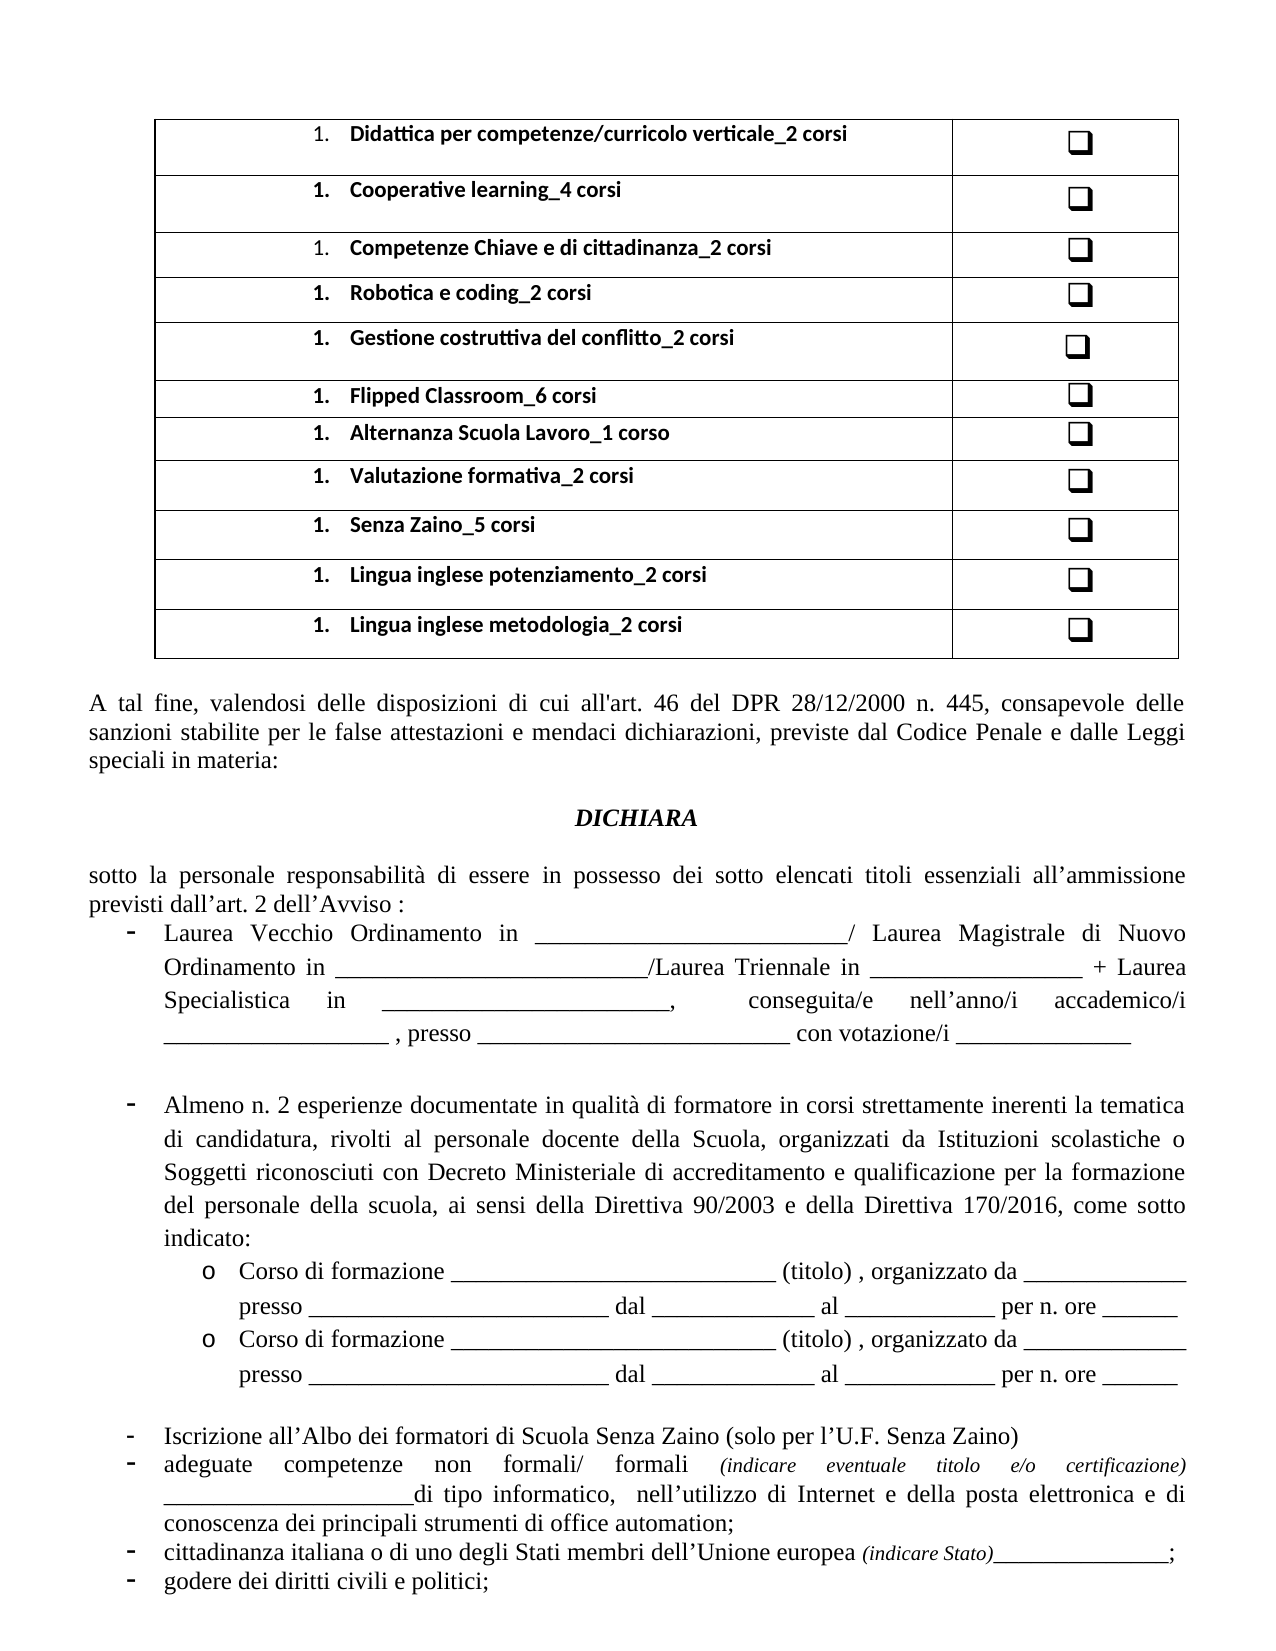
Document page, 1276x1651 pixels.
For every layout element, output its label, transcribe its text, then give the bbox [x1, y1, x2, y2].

table_cell [953, 418, 1178, 460]
table_cell Alternanza Scuola Lavoro_1 corso [156, 418, 952, 460]
text A tal fine, valendosi delle disposizioni di cui all'art. 46 del DPR 28/12/2000 n. 445, consapevole delle sanzioni stabilite per le false attestazioni e mendaci dichiarazioni, previste dal Codice Penale e dalle Leggi speciali in materia: [89, 688, 1187, 774]
table_cell [953, 176, 1178, 232]
list Almeno n. 2 esperienze documentate in qualità di formatore in corsi strettamente inerenti la tematica di candidatura, rivolti al personale docente della Scuola, organizzati da Istituzioni scolastiche o Soggetti riconosciuti con Decreto Ministeriale di accreditamento e qualificazione per la formazione del personale della scuola, ai sensi della Direttiva 90/2003 e della Direttiva 170/2016, come sotto indicato: [126, 1090, 1187, 1251]
table_cell Competenze Chiave e di cittadinanza_2 corsi [156, 233, 952, 277]
table_cell Lingua inglese potenziamento_2 corsi [156, 560, 952, 609]
table_cell Valutazione formativa_2 corsi [156, 461, 952, 509]
table_cell [953, 323, 1178, 380]
list adeguate competenze non formali/ formali (indicare eventuale titolo e/o certificazione) ____________________di tipo informatico, nell’utilizzo di Internet e della posta elettronica e di conoscenza dei principali strumenti di office automation; [126, 1449, 1187, 1537]
list Corso di formazione __________________________ (titolo) , organizzato da _____________ presso ________________________ dal _____________ al ____________ per n. ore ______ [201, 1324, 1187, 1388]
list godere dei diritti civili e politici; [126, 1566, 1187, 1596]
table_cell [953, 511, 1178, 559]
table_cell Flipped Classroom_6 corsi [156, 381, 952, 417]
text DICHIARA [89, 803, 1187, 832]
table_cell [953, 560, 1178, 609]
table_cell Lingua inglese metodologia_2 corsi [156, 610, 952, 658]
table_cell [953, 381, 1178, 417]
table_cell Gestione costruttiva del conflitto_2 corsi [156, 323, 952, 380]
table_cell Cooperative learning_4 corsi [156, 176, 952, 232]
table_cell Didattica per competenze/curricolo verticale_2 corsi [156, 120, 952, 174]
table_cell [953, 461, 1178, 509]
table_cell [953, 233, 1178, 277]
table_cell [953, 610, 1178, 658]
table_cell [953, 278, 1178, 322]
table_cell Robotica e coding_2 corsi [156, 278, 952, 322]
list Iscrizione all’Albo dei formatori di Scuola Senza Zaino (solo per l’U.F. Senza Zaino) [126, 1421, 1187, 1449]
list Laurea Vecchio Ordinamento in _________________________/ Laurea Magistrale di Nuovo Ordinamento in _________________________/Laurea Triennale in _________________ + Laurea Specialistica in _______________________, conseguita/e nell’anno/i accademico/i __________________ , presso _________________________ con votazione/i ______________ [126, 918, 1187, 1047]
list cittadinanza italiana o di uno degli Stati membri dell’Unione europea (indicare Stato)______________; [126, 1537, 1187, 1566]
text sotto la personale responsabilità di essere in possesso dei sotto elencati titoli essenziali all’ammissione previsti dall’art. 2 dell’Avviso : [89, 861, 1187, 918]
list Corso di formazione __________________________ (titolo) , organizzato da _____________ presso ________________________ dal _____________ al ____________ per n. ore ______ [201, 1256, 1187, 1319]
table_cell [953, 120, 1178, 174]
table_cell Senza Zaino_5 corsi [156, 511, 952, 559]
